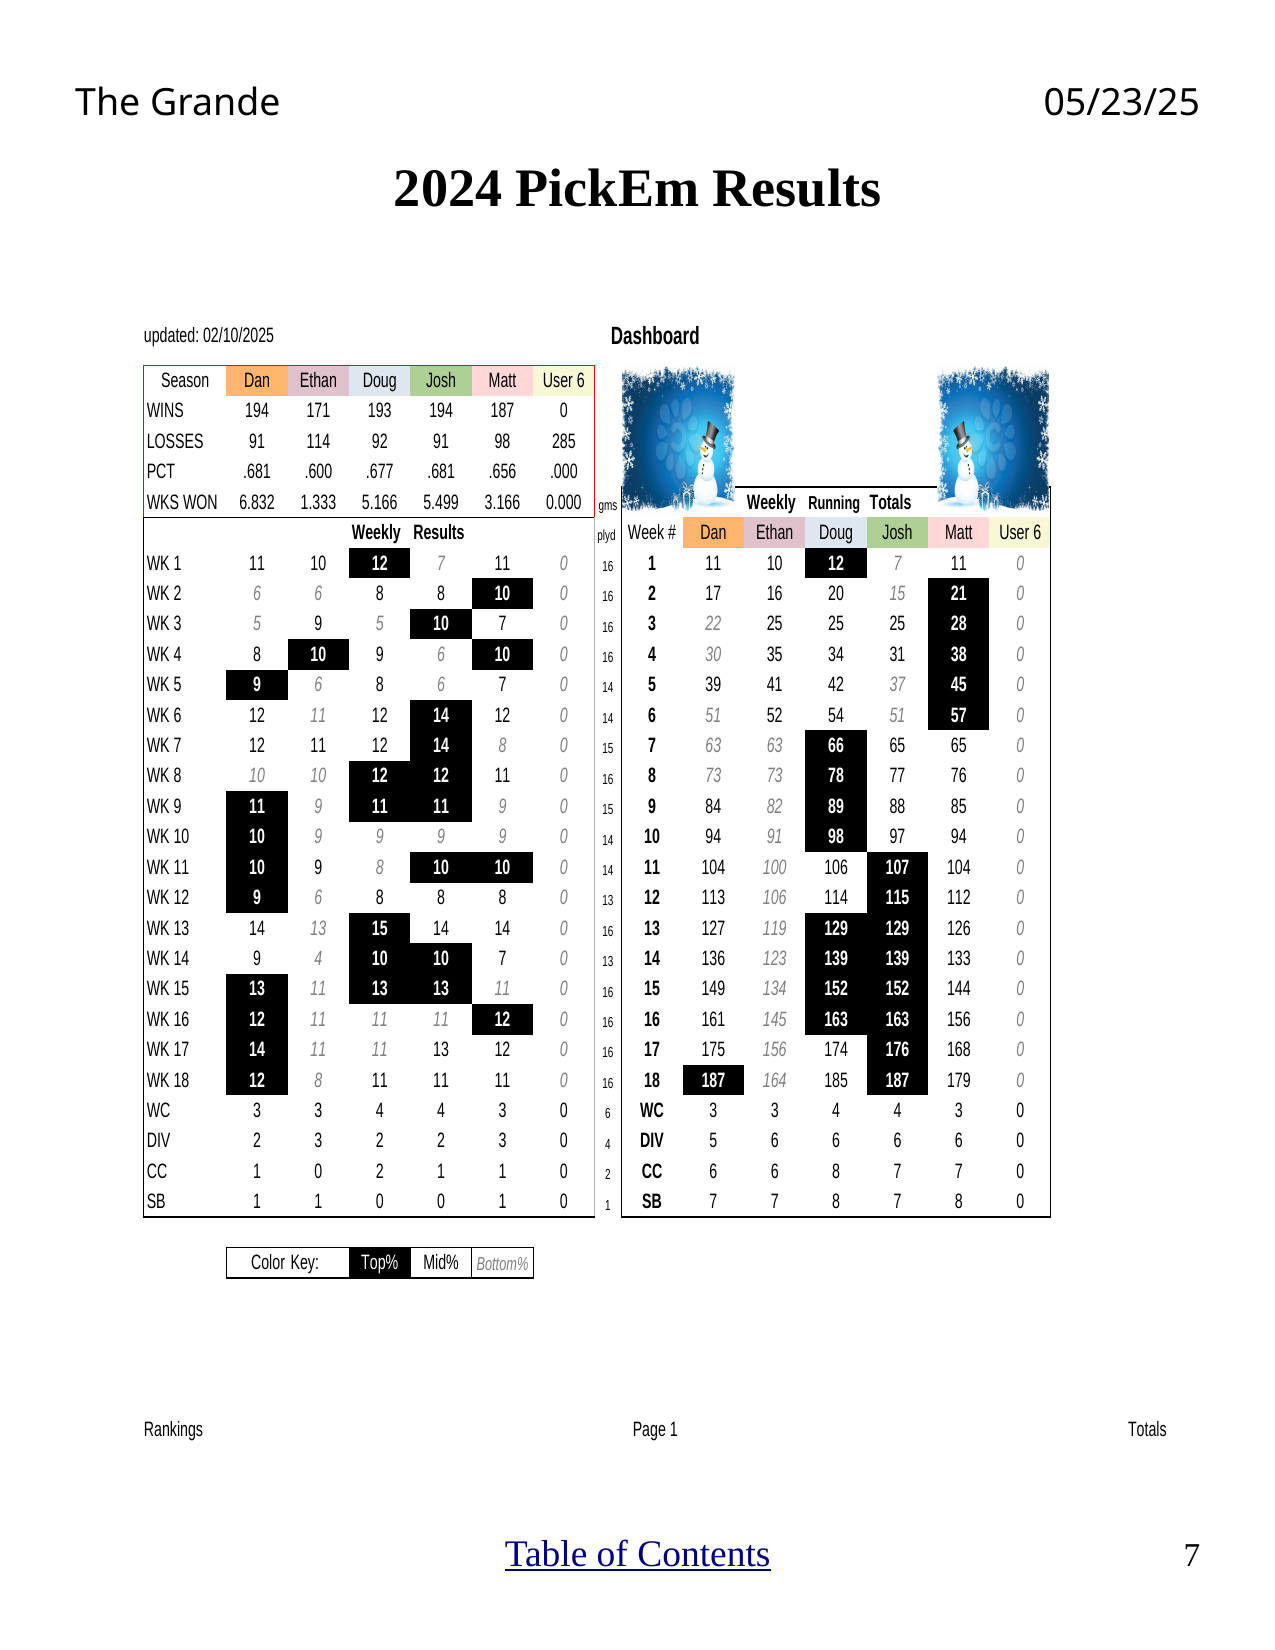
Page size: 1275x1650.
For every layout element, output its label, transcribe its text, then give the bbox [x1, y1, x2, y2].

subtitle 2024 PickEm Results [75, 156, 1200, 218]
